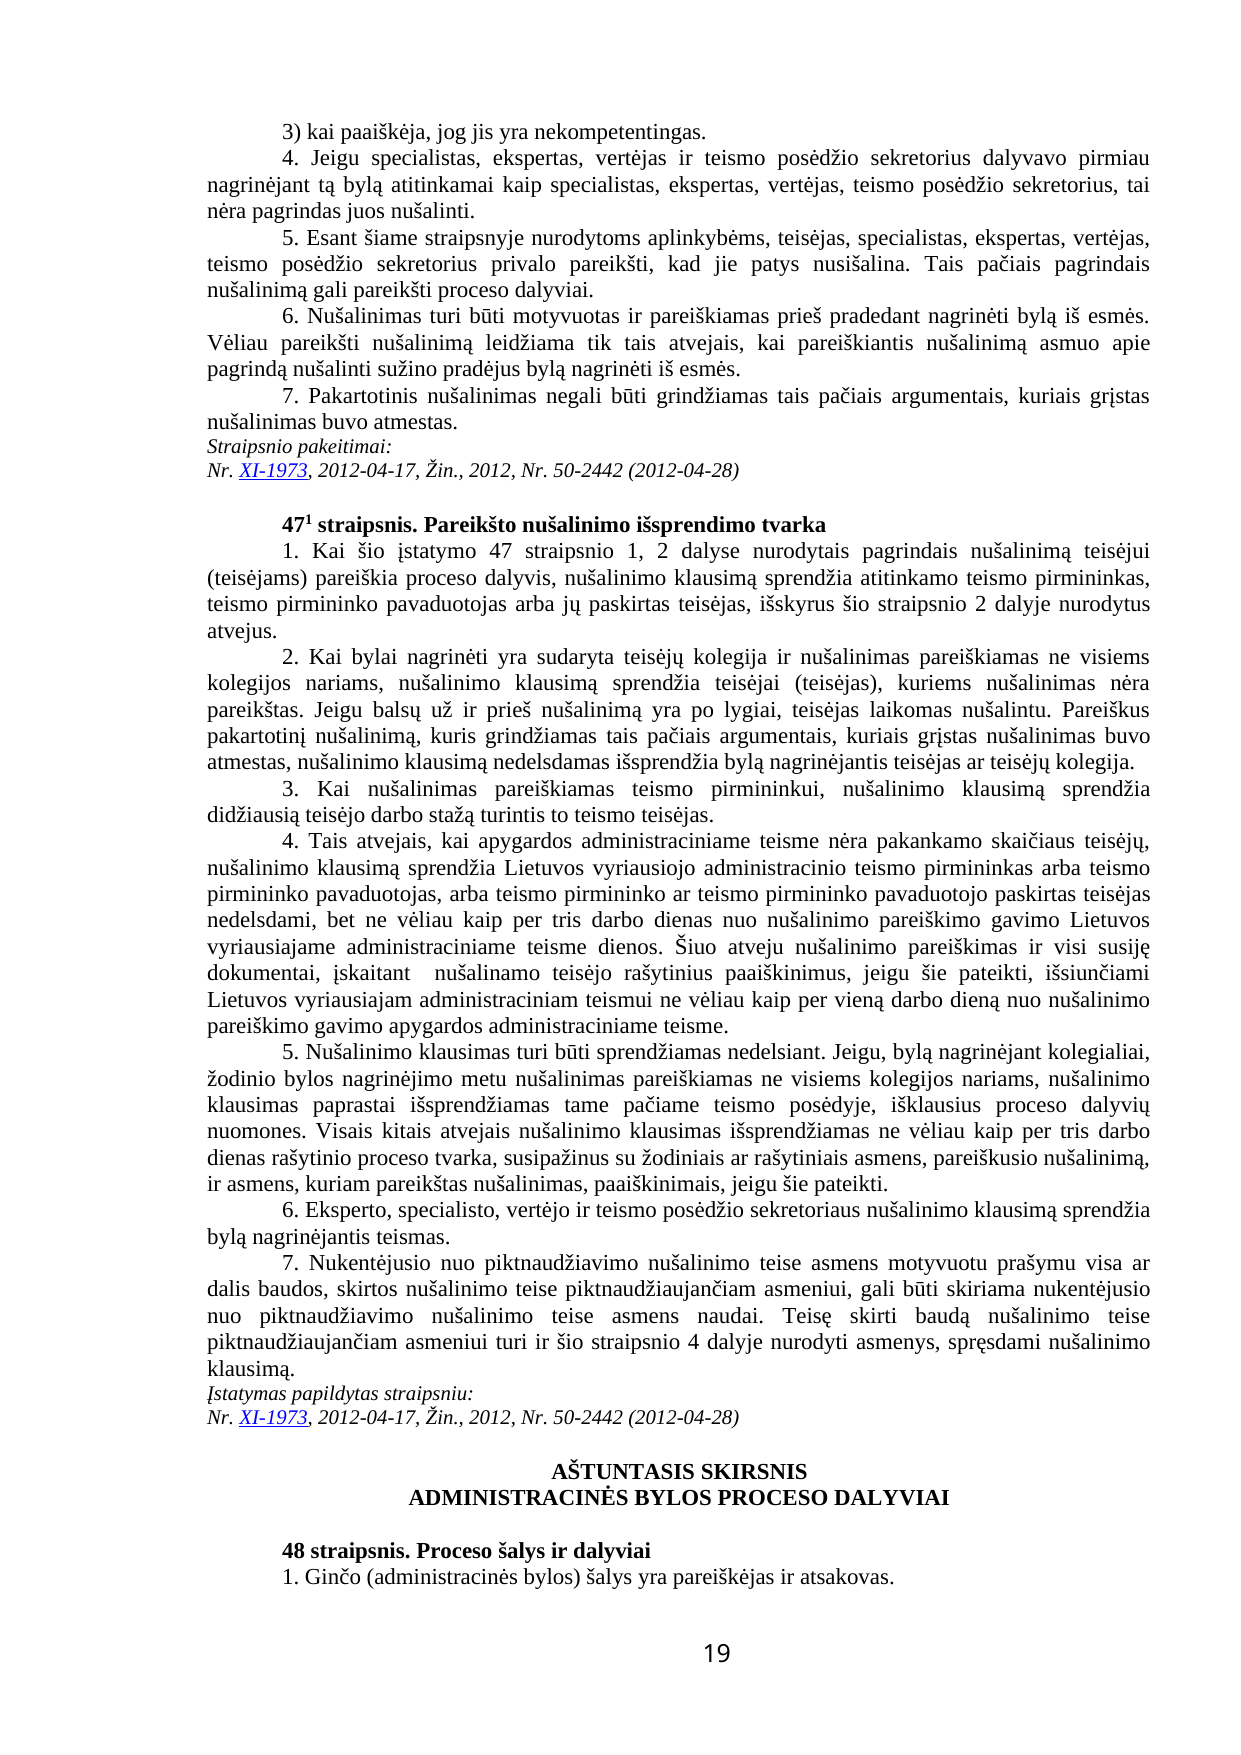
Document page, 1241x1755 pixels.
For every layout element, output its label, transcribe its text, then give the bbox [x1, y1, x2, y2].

text 6. Nušalinimas turi būti motyvuotas ir pareiškiamas prieš pradedant nagrinėti bylą iš esmės. Vėliau pareikšti nušalinimą leidžiama tik tais atvejais, kai pareiškiantis nušalinimą asmuo apie pagrindą nušalinti sužino pradėjus bylą nagrinėti iš esmės. [207, 303, 1152, 382]
text 5. Esant šiame straipsnyje nurodytoms aplinkybėms, teisėjas, specialistas, ekspertas, vertėjas, teismo posėdžio sekretorius privalo pareikšti, kad jie patys nusišalina. Tais pačiais pagrindais nušalinimą gali pareikšti proceso dalyviai. [207, 223, 1152, 303]
text Įstatymas papildytas straipsniu: [207, 1381, 1152, 1405]
text 4. Tais atvejais, kai apygardos administraciniame teisme nėra pakankamo skaičiaus teisėjų, nušalinimo klausimą sprendžia Lietuvos vyriausiojo administracinio teismo pirmininkas arba teismo pirmininko pavaduotojas, arba teismo pirmininko ar teismo pirmininko pavaduotojo paskirtas teisėjas nedelsdami, bet ne vėliau kaip per tris darbo dienas nuo nušalinimo pareiškimo gavimo Lietuvos vyriausiajame administraciniame teisme dienos. Šiuo atveju nušalinimo pareiškimas ir visi susiję dokumentai, įskaitant nušalinamo teisėjo rašytinius paaiškinimus, jeigu šie pateikti, išsiunčiami Lietuvos vyriausiajam administraciniam teismui ne vėliau kaip per vieną darbo dieną nuo nušalinimo pareiškimo gavimo apygardos administraciniame teisme. [207, 827, 1152, 1038]
text 471 straipsnis. Pareikšto nušalinimo išsprendimo tvarka [207, 511, 1152, 538]
text 4. Jeigu specialistas, ekspertas, vertėjas ir teismo posėdžio sekretorius dalyvavo pirmiau nagrinėjant tą bylą atitinkamai kaip specialistas, ekspertas, vertėjas, teismo posėdžio sekretorius, tai nėra pagrindas juos nušalinti. [207, 144, 1152, 223]
text 7. Nukentėjusio nuo piktnaudžiavimo nušalinimo teise asmens motyvuotu prašymu visa ar dalis baudos, skirtos nušalinimo teise piktnaudžiaujančiam asmeniui, gali būti skiriama nukentėjusio nuo piktnaudžiavimo nušalinimo teise asmens naudai. Teisę skirti baudą nušalinimo teise piktnaudžiaujančiam asmeniui turi ir šio straipsnio 4 dalyje nurodyti asmenys, spręsdami nušalinimo klausimą. [207, 1249, 1152, 1381]
text Straipsnio pakeitimai: [207, 434, 1152, 458]
text 3. Kai nušalinimas pareiškiamas teismo pirmininkui, nušalinimo klausimą sprendžia didžiausią teisėjo darbo stažą turintis to teismo teisėjas. [207, 775, 1152, 827]
text 6. Eksperto, specialisto, vertėjo ir teismo posėdžio sekretoriaus nušalinimo klausimą sprendžia bylą nagrinėjantis teismas. [207, 1196, 1152, 1249]
text 2. Kai bylai nagrinėti yra sudaryta teisėjų kolegija ir nušalinimas pareiškiamas ne visiems kolegijos nariams, nušalinimo klausimą sprendžia teisėjai (teisėjas), kuriems nušalinimas nėra pareikštas. Jeigu balsų už ir prieš nušalinimą yra po lygiai, teisėjas laikomas nušalintu. Pareiškus pakartotinį nušalinimą, kuris grindžiamas tais pačiais argumentais, kuriais grįstas nušalinimas buvo atmestas, nušalinimo klausimą nedelsdamas išsprendžia bylą nagrinėjantis teisėjas ar teisėjų kolegija. [207, 643, 1152, 775]
text AŠTUNTASIS SKIRSNIS [207, 1458, 1152, 1484]
text 1. Ginčo (administracinės bylos) šalys yra pareiškėjas ir atsakovas. [207, 1563, 1152, 1589]
text ADMINISTRACINĖS BYLOS PROCESO DALYVIAI [207, 1484, 1152, 1511]
text 7. Pakartotinis nušalinimas negali būti grindžiamas tais pačiais argumentais, kuriais grįstas nušalinimas buvo atmestas. [207, 382, 1152, 434]
text 48 straipsnis. Proceso šalys ir dalyviai [207, 1537, 1152, 1563]
text 5. Nušalinimo klausimas turi būti sprendžiamas nedelsiant. Jeigu, bylą nagrinėjant kolegialiai, žodinio bylos nagrinėjimo metu nušalinimas pareiškiamas ne visiems kolegijos nariams, nušalinimo klausimas paprastai išsprendžiamas tame pačiame teismo posėdyje, išklausius proceso dalyvių nuomones. Visais kitais atvejais nušalinimo klausimas išsprendžiamas ne vėliau kaip per tris darbo dienas rašytinio proceso tvarka, susipažinus su žodiniais ar rašytiniais asmens, pareiškusio nušalinimą, ir asmens, kuriam pareikštas nušalinimas, paaiškinimais, jeigu šie pateikti. [207, 1038, 1152, 1196]
text Nr. XI-1973, 2012-04-17, Žin., 2012, Nr. 50-2442 (2012-04-28) [207, 1405, 1152, 1429]
text 3) kai paaiškėja, jog jis yra nekompetentingas. [207, 118, 1152, 144]
text Nr. XI-1973, 2012-04-17, Žin., 2012, Nr. 50-2442 (2012-04-28) [207, 458, 1152, 482]
text 1. Kai šio įstatymo 47 straipsnio 1, 2 dalyse nurodytais pagrindais nušalinimą teisėjui (teisėjams) pareiškia proceso dalyvis, nušalinimo klausimą sprendžia atitinkamo teismo pirmininkas, teismo pirmininko pavaduotojas arba jų paskirtas teisėjas, išskyrus šio straipsnio 2 dalyje nurodytus atvejus. [207, 538, 1152, 643]
